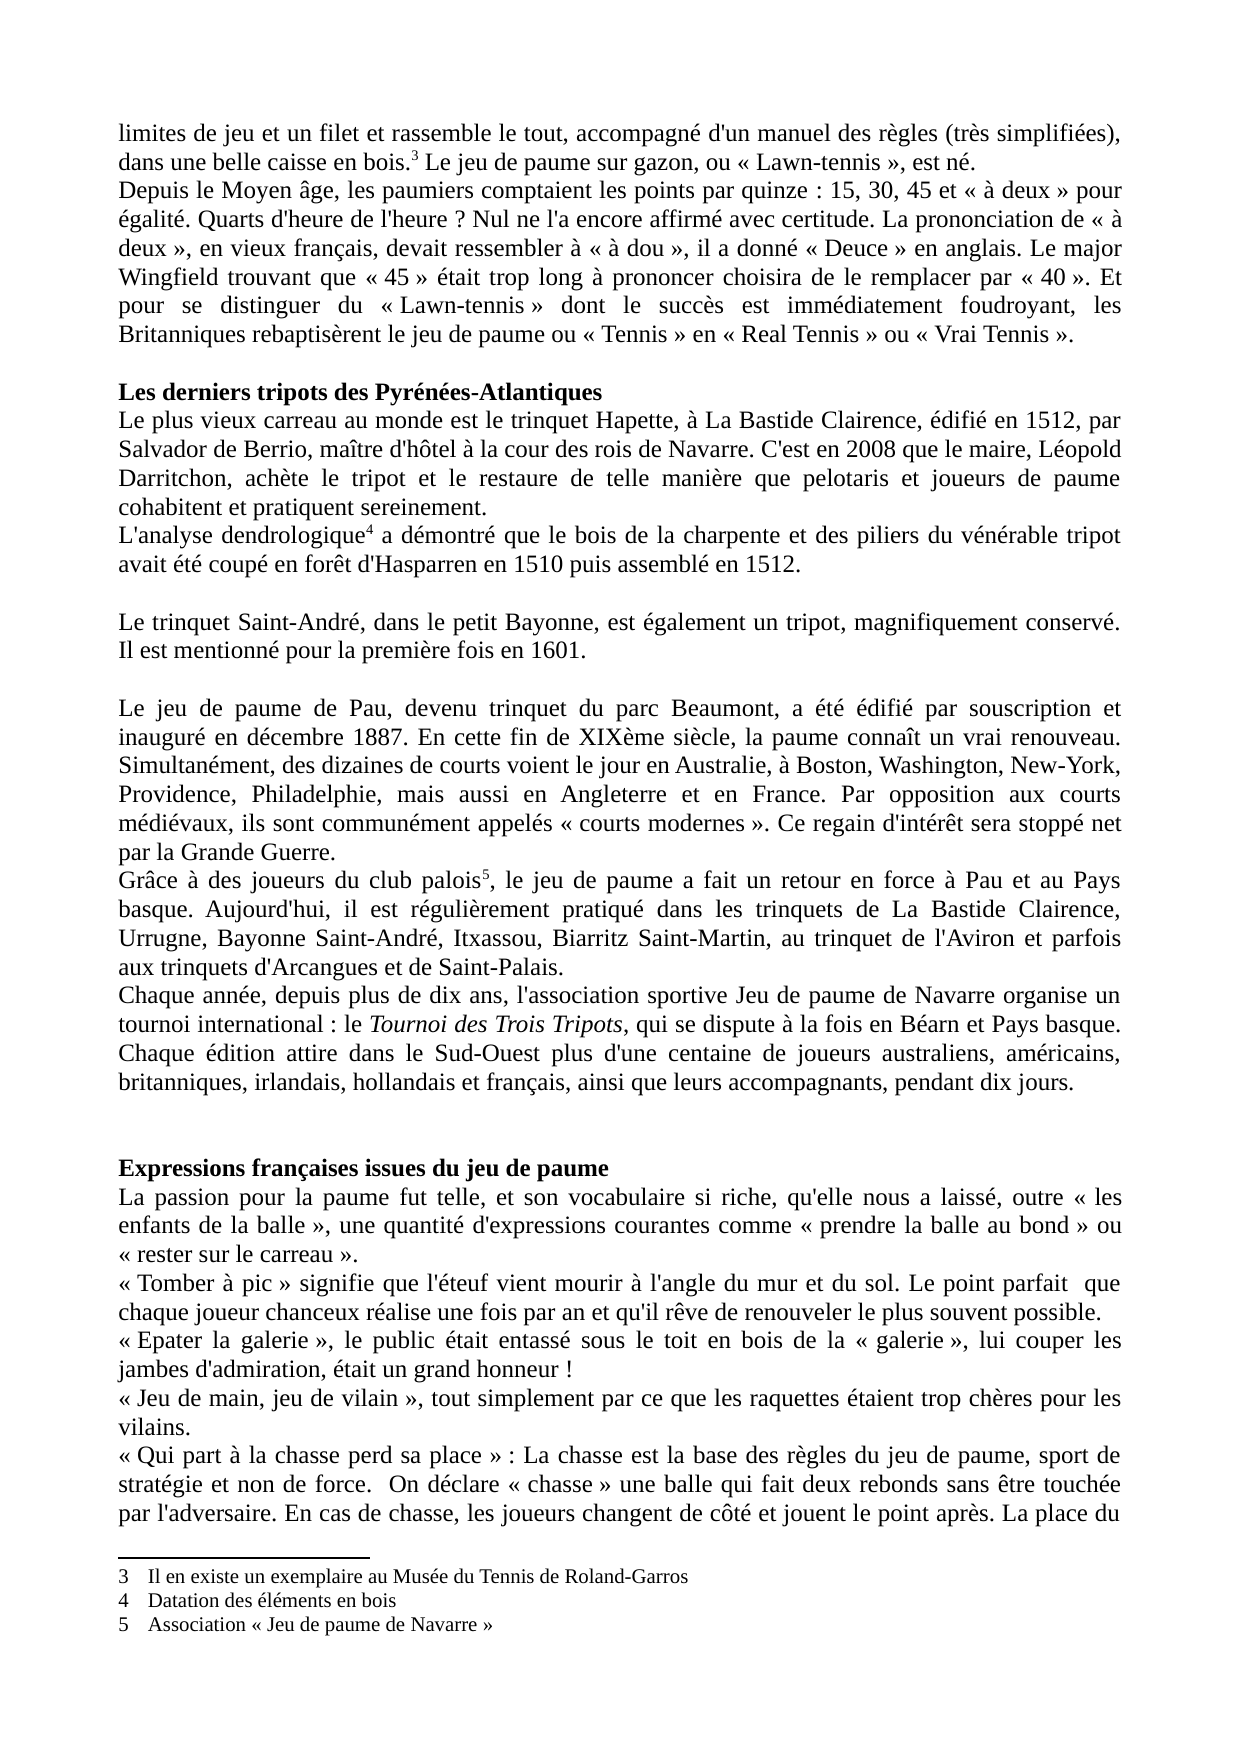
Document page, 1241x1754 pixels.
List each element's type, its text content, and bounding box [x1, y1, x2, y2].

text Depuis le Moyen âge, les paumiers comptaient les points par quinze : 15, 30, 45 et « à deux » pour égalité. Quarts d'heure de l'heure ? Nul ne l'a encore affirmé avec certitude. La prononciation de « à deux », en vieux français, devait ressembler à « à dou », il a donné « Deuce » en anglais. Le major Wingfield trouvant que « 45 » était trop long à prononcer choisira de le remplacer par « 40 ». Et pour se distinguer du « Lawn-tennis » dont le succès est immédiatement foudroyant, les Britanniques rebaptisèrent le jeu de paume ou « Tennis » en « Real Tennis » ou « Vrai Tennis ». [118, 176, 1122, 348]
text « Qui part à la chasse perd sa place » : La chasse est la base des règles du jeu de paume, sport de stratégie et non de force. On déclare « chasse » une balle qui fait deux rebonds sans être touchée par l'adversaire. En cas de chasse, les joueurs changent de côté et jouent le point après. La place du [118, 1441, 1122, 1527]
text limites de jeu et un filet et rassemble le tout, accompagné d'un manuel des règles (très simplifiées), dans une belle caisse en bois. Le jeu de paume sur gazon, ou « Lawn-tennis », est né. [118, 118, 1122, 176]
text Le jeu de paume de Pau, devenu trinquet du parc Beaumont, a été édifié par souscription et inauguré en décembre 1887. En cette fin de XIXème siècle, la paume connaît un vrai renouveau. Simultanément, des dizaines de courts voient le jour en Australie, à Boston, Washington, New-York, Providence, Philadelphie, mais aussi en Angleterre et en France. Par opposition aux courts médiévaux, ils sont communément appelés « courts modernes ». Ce regain d'intérêt sera stoppé net par la Grande Guerre. [118, 693, 1122, 866]
text L'analyse dendrologique a démontré que le bois de la charpente et des piliers du vénérable tripot avait été coupé en forêt d'Hasparren en 1510 puis assemblé en 1512. [118, 521, 1122, 578]
text « Epater la galerie », le public était entassé sous le toit en bois de la « galerie », lui couper les jambes d'admiration, était un grand honneur ! [118, 1326, 1122, 1383]
text Le plus vieux carreau au monde est le trinquet Hapette, à La Bastide Clairence, édifié en 1512, par Salvador de Berrio, maître d'hôtel à la cour des rois de Navarre. C'est en 2008 que le maire, Léopold Darritchon, achète le tripot et le restaure de telle manière que pelotaris et joueurs de paume cohabitent et pratiquent sereinement. [118, 406, 1122, 521]
text La passion pour la paume fut telle, et son vocabulaire si riche, qu'elle nous a laissé, outre « les enfants de la balle », une quantité d'expressions courantes comme « prendre la balle au bond » ou « rester sur le carreau ». [118, 1182, 1122, 1268]
text Chaque année, depuis plus de dix ans, l'association sportive Jeu de paume de Navarre organise un tournoi international : le Tournoi des Trois Tripots, qui se dispute à la fois en Béarn et Pays basque. Chaque édition attire dans le Sud-Ouest plus d'une centaine de joueurs australiens, américains, britanniques, irlandais, hollandais et français, ainsi que leurs accompagnants, pendant dix jours. [118, 981, 1122, 1096]
text « Jeu de main, jeu de vilain », tout simplement par ce que les raquettes étaient trop chères pour les vilains. [118, 1383, 1122, 1441]
text Le trinquet Saint-André, dans le petit Bayonne, est également un tripot, magnifiquement conservé. Il est mentionné pour la première fois en 1601. [118, 607, 1122, 664]
text Il en existe un exemplaire au Musée du Tennis de Roland-Garros [118, 1564, 1122, 1588]
text « Tomber à pic » signifie que l'éteuf vient mourir à l'angle du mur et du sol. Le point parfait que chaque joueur chanceux réalise une fois par an et qu'il rêve de renouveler le plus souvent possible. [118, 1268, 1122, 1326]
text Association « Jeu de paume de Navarre » [118, 1612, 1122, 1636]
text Grâce à des joueurs du club palois, le jeu de paume a fait un retour en force à Pau et au Pays basque. Aujourd'hui, il est régulièrement pratiqué dans les trinquets de La Bastide Clairence, Urrugne, Bayonne Saint-André, Itxassou, Biarritz Saint-Martin, au trinquet de l'Aviron et parfois aux trinquets d'Arcangues et de Saint-Palais. [118, 866, 1122, 981]
text Expressions françaises issues du jeu de paume [118, 1153, 1122, 1182]
text Les derniers tripots des Pyrénées-Atlantiques [118, 377, 1122, 406]
text Datation des éléments en bois [118, 1588, 1122, 1612]
